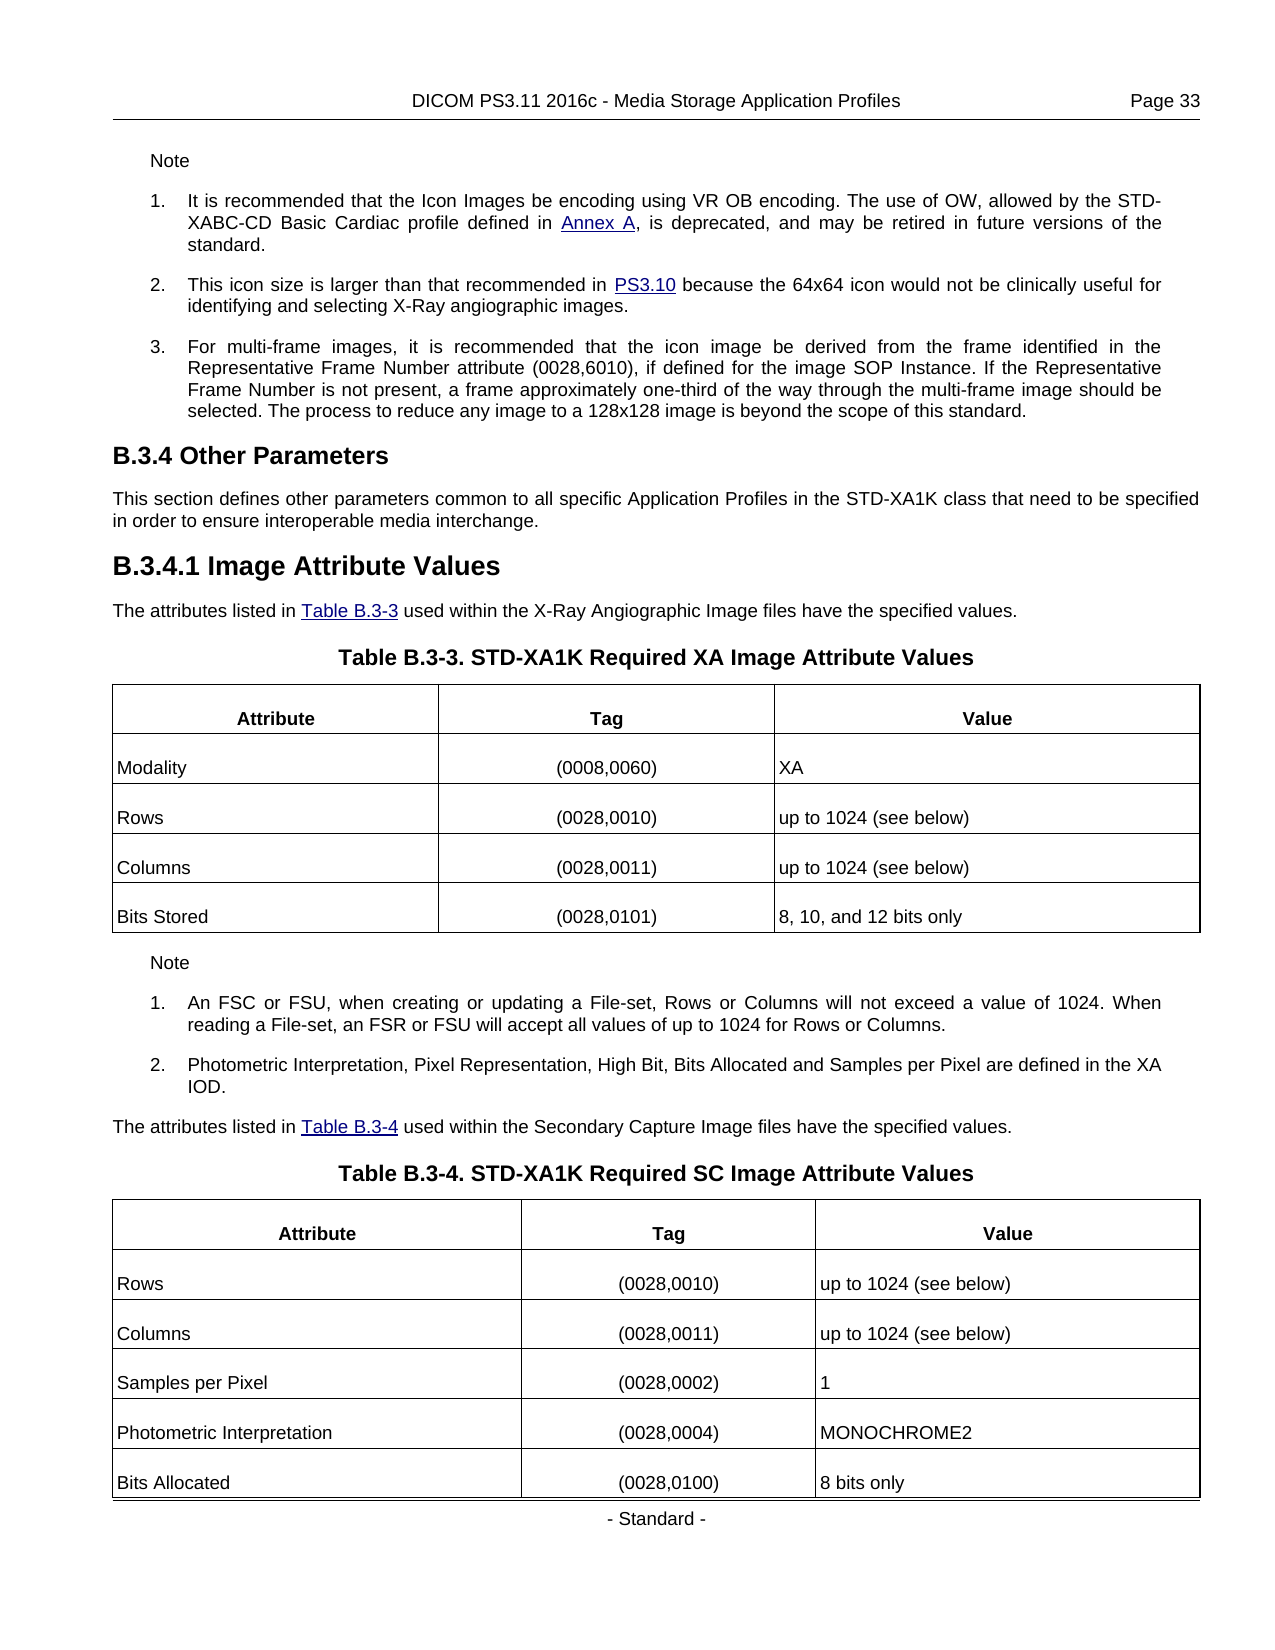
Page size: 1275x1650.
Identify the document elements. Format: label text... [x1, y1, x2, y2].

table_cell Rows [113, 784, 438, 832]
table_cell (0028,0010) [522, 1250, 815, 1298]
table_cell Columns [113, 1300, 521, 1348]
text The attributes listed in Table B.3-4 used within the Secondary Capture Image files have the specified values. [112, 1116, 1200, 1137]
list An FSC or FSU, when creating or updating a File-set, Rows or Columns will not exceed a value of 1024. When reading a File-set, an FSR or FSU will accept all values of up to 1024 for Rows or Columns. [150, 992, 1162, 1035]
list Photometric Interpretation, Pixel Representation, High Bit, Bits Allocated and Samples per Pixel are defined in the XA IOD. [150, 1054, 1162, 1097]
table_cell (0028,0011) [439, 834, 774, 882]
table_cell (0028,0011) [522, 1300, 815, 1348]
text B.3.4.1 Image Attribute Values [112, 550, 1200, 581]
text Note [150, 150, 1162, 172]
table_cell 1 [816, 1349, 1199, 1398]
table_cell (0028,0002) [522, 1349, 815, 1398]
table_cell Photometric Interpretation [113, 1399, 521, 1448]
table_cell Rows [113, 1250, 521, 1298]
table_header Attribute [113, 685, 438, 733]
table_header Value [775, 685, 1199, 733]
text Note [150, 952, 1162, 973]
table_cell (0028,0100) [522, 1449, 815, 1497]
table_cell Bits Stored [113, 883, 438, 932]
table_cell 8, 10, and 12 bits only [775, 883, 1199, 932]
table_header Value [816, 1200, 1199, 1249]
text The attributes listed in Table B.3-3 used within the X-Ray Angiographic Image files have the specified values. [112, 600, 1200, 622]
table_cell MONOCHROME2 [816, 1399, 1199, 1448]
table_cell (0028,0004) [522, 1399, 815, 1448]
table_cell Bits Allocated [113, 1449, 521, 1497]
table_cell up to 1024 (see below) [775, 784, 1199, 832]
table_cell (0008,0060) [439, 734, 774, 783]
text Table B.3-4. STD-XA1K Required SC Image Attribute Values [112, 1160, 1200, 1186]
list It is recommended that the Icon Images be encoding using VR OB encoding. The use of OW, allowed by the STD-XABC-CD Basic Cardiac profile defined in Annex A, is deprecated, and may be retired in future versions of the standard. [150, 190, 1162, 255]
table_header Attribute [113, 1200, 521, 1249]
text B.3.4 Other Parameters [112, 441, 1200, 469]
list For multi-frame images, it is recommended that the icon image be derived from the frame identified in the Representative Frame Number attribute (0028,6010), if defined for the image SOP Instance. If the Representative Frame Number is not present, a frame approximately one-third of the way through the multi-frame image should be selected. The process to reduce any image to a 128x128 image is beyond the scope of this standard. [150, 336, 1162, 422]
table_header Tag [522, 1200, 815, 1249]
list This icon size is larger than that recommended in PS3.10 because the 64x64 icon would not be clinically useful for identifying and selecting X-Ray angiographic images. [150, 274, 1162, 317]
table_cell up to 1024 (see below) [816, 1300, 1199, 1348]
table_cell Modality [113, 734, 438, 783]
table_cell XA [775, 734, 1199, 783]
text This section defines other parameters common to all specific Application Profiles in the STD-XA1K class that need to be specified in order to ensure interoperable media interchange. [112, 488, 1200, 531]
table_cell (0028,0010) [439, 784, 774, 832]
table_cell Samples per Pixel [113, 1349, 521, 1398]
table_cell 8 bits only [816, 1449, 1199, 1497]
table_header Tag [439, 685, 774, 733]
table_cell Columns [113, 834, 438, 882]
table_cell up to 1024 (see below) [816, 1250, 1199, 1298]
text Table B.3-3. STD-XA1K Required XA Image Attribute Values [112, 644, 1200, 670]
table_cell (0028,0101) [439, 883, 774, 932]
table_cell up to 1024 (see below) [775, 834, 1199, 882]
